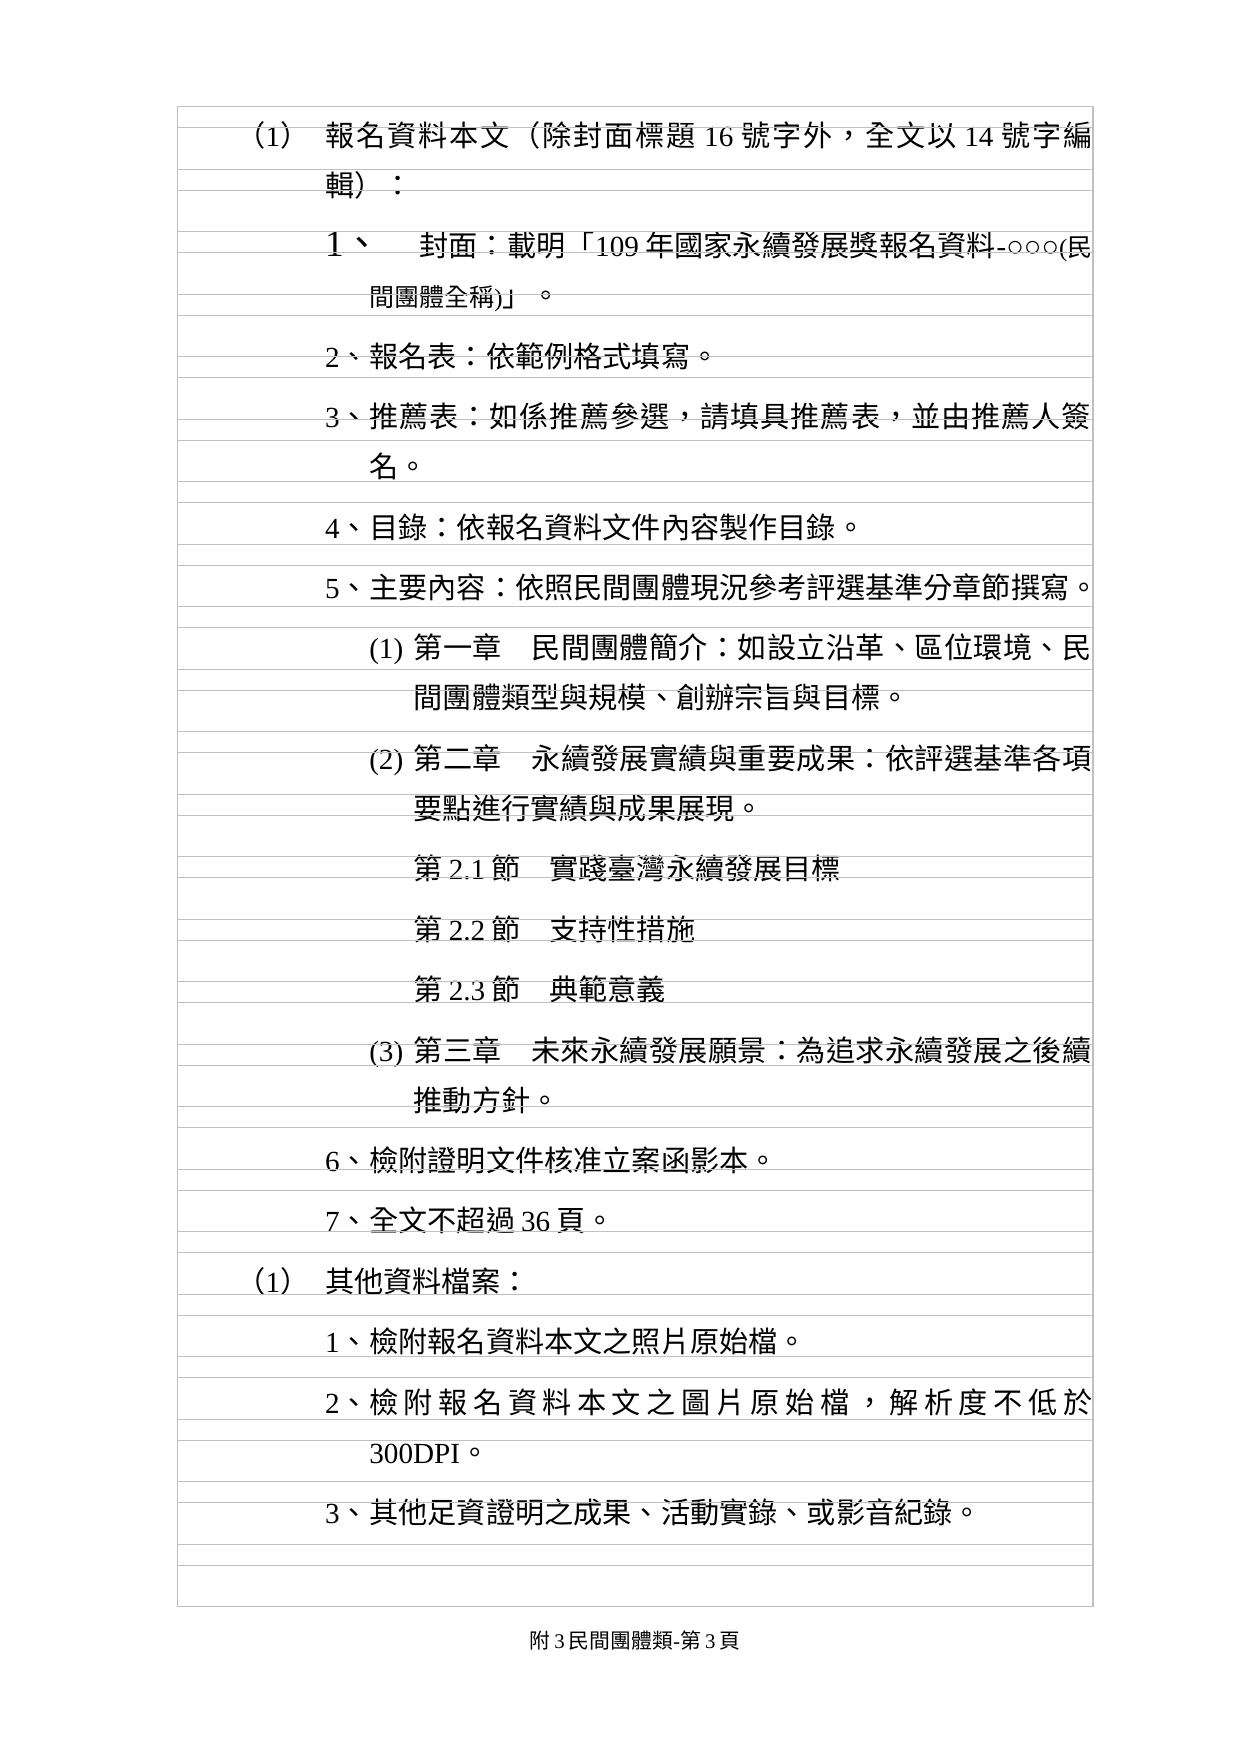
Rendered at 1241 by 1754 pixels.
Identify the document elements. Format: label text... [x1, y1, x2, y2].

list 報名資料本文（除封面標題16號字外，全文以14號字編輯）： [236, 128, 1092, 169]
list 報名資料本文（除封面標題16號字外，全文以14號字編輯）： [236, 191, 1092, 206]
list 封面：載明「109年國家永續發展獎報名資料-○○○(民間團體全稱)」。 [526, 232, 660, 252]
list 封面：載明「109年國家永續發展獎報名資料-○○○(民間團體全稱)」。 [444, 232, 515, 252]
text 第2.2節 支持性措施 [614, 920, 625, 940]
text 第2.1節 實踐臺灣永續發展目標 [500, 857, 584, 877]
list 全文不超過36頁。 [325, 1232, 1092, 1242]
list [325, 1357, 1092, 1363]
list 檢附證明文件核准立案函影本。 [325, 1170, 1092, 1181]
text 第2.3節 典範意義 [501, 982, 586, 1002]
list 推薦表：如係推薦參選，請填具推薦表，並由推薦人簽名。 [325, 388, 1092, 419]
list 推薦表：如係推薦參選，請填具推薦表，並由推薦人簽名。 [325, 420, 1092, 440]
list 第三章 未來永續發展願景：為追求永續發展之後續推動方針。 [369, 1107, 1092, 1121]
text 第2.2節 支持性措施 [413, 920, 500, 940]
list 第一章 民間團體簡介：如設立沿革、區位環境、民 [369, 628, 1092, 669]
text 第2.2節 支持性措施 [627, 920, 641, 940]
list [369, 670, 1092, 690]
list 第二章 永續發展實績與重要成果：依評選基準各項要點進行實績與成果展現。 [369, 795, 462, 815]
list 第三章 未來永續發展願景：為追求永續發展之後續推動方針。 [369, 1066, 1092, 1106]
list 第三章 未來永續發展願景：為追求永續發展之後續推動方針。 [398, 1045, 1092, 1065]
list [325, 1420, 1092, 1440]
list 其他資料檔案： [236, 1253, 1092, 1294]
list 封面：載明「109年國家永續發展獎報名資料-○○○(民間團體全稱)」。 [990, 232, 1092, 252]
list 封面：載明「109年國家永續發展獎報名資料-○○○(民間團體全稱)」。 [325, 253, 1092, 294]
list 封面：載明「109年國家永續發展獎報名資料-○○○(民間團體全稱)」。 [654, 232, 871, 252]
list [325, 1483, 1092, 1502]
list 報名表：依範例格式填寫。 [325, 327, 1092, 356]
list 檢附報名資料本文之圖片原始檔，解析度不低於 [325, 1378, 1092, 1419]
list 間團體類型與規模、創辦宗旨與目標。 [369, 691, 1092, 719]
list 第二章 永續發展實績與重要成果：依評選基準各項要點進行實績與成果展現。 [635, 795, 1092, 815]
list 檢附證明文件核准立案函影本。 [325, 1131, 1092, 1169]
list 推薦表：如係推薦參選，請填具推薦表，並由推薦人簽名。 [325, 441, 1092, 481]
text 第2.2節 支持性措施 [500, 920, 562, 940]
list 300DPI。 [325, 1441, 1092, 1473]
list 封面：載明「109年國家永續發展獎報名資料-○○○(民間團體全稱)」。 [325, 295, 1092, 315]
list 目錄：依報名資料文件內容製作目錄。 [325, 503, 1092, 544]
list 封面：載明「109年國家永續發展獎報名資料-○○○(民間團體全稱)」。 [325, 217, 1092, 231]
list 第二章 永續發展實績與重要成果：依評選基準各項要點進行實績與成果展現。 [492, 795, 633, 815]
text 第2.1節 實踐臺灣永續發展目標 [413, 878, 1092, 890]
list 報名表：依範例格式填寫。 [325, 357, 1092, 377]
list [325, 498, 1092, 502]
list 全文不超過36頁。 [325, 1192, 1092, 1231]
text 第2.1節 實踐臺灣永續發展目標 [413, 857, 500, 877]
list 檢附報名資料本文之照片原始檔。 [325, 1316, 1092, 1356]
text 第2.1節 實踐臺灣永續發展目標 [413, 840, 1092, 856]
text 第2.2節 支持性措施 [672, 920, 1092, 940]
list 主要內容：依照民間團體現況參考評選基準分章節撰寫。 [325, 558, 1092, 565]
list 第三章 未來永續發展願景：為追求永續發展之後續推動方針。 [369, 1021, 1092, 1044]
text 第2.3節 典範意義 [413, 982, 504, 1002]
text 第2.2節 支持性措施 [643, 920, 670, 940]
text 第2.3節 典範意義 [413, 961, 1092, 981]
list 報名資料本文（除封面標題16號字外，全文以14號字編輯）： [236, 107, 1092, 127]
text 第2.1節 實踐臺灣永續發展目標 [586, 857, 734, 877]
list 第二章 永續發展實績與重要成果：依評選基準各項要點進行實績與成果展現。 [369, 732, 1092, 752]
list [325, 1373, 1092, 1377]
list 其他足資證明之成果、活動實錄、或影音紀錄。 [325, 1503, 1092, 1533]
list 封面：載明「109年國家永續發展獎報名資料-○○○(民間團體全稱)」。 [336, 232, 442, 252]
list 推薦表：如係推薦參選，請填具推薦表，並由推薦人簽名。 [325, 482, 1092, 488]
text 第2.3節 典範意義 [588, 982, 1092, 1002]
list 報名資料本文（除封面標題16號字外，全文以14號字編輯）： [236, 170, 1092, 190]
list [369, 619, 1092, 627]
text 第2.1節 實踐臺灣永續發展目標 [730, 857, 757, 877]
list 主要內容：依照民間團體現況參考評選基準分章節撰寫。 [325, 566, 1092, 606]
list 第二章 永續發展實績與重要成果：依評選基準各項要點進行實績與成果展現。 [369, 753, 1092, 794]
text 第2.1節 實踐臺灣永續發展目標 [819, 857, 1092, 877]
text 第2.2節 支持性措施 [565, 920, 583, 940]
text 第2.2節 支持性措施 [413, 941, 1092, 950]
list 第二章 永續發展實績與重要成果：依評選基準各項要點進行實績與成果展現。 [369, 816, 1092, 829]
text 第2.3節 典範意義 [413, 1003, 1092, 1011]
text 第2.2節 支持性措施 [585, 920, 612, 940]
list [236, 1295, 1092, 1302]
text 第2.2節 支持性措施 [413, 900, 1092, 919]
